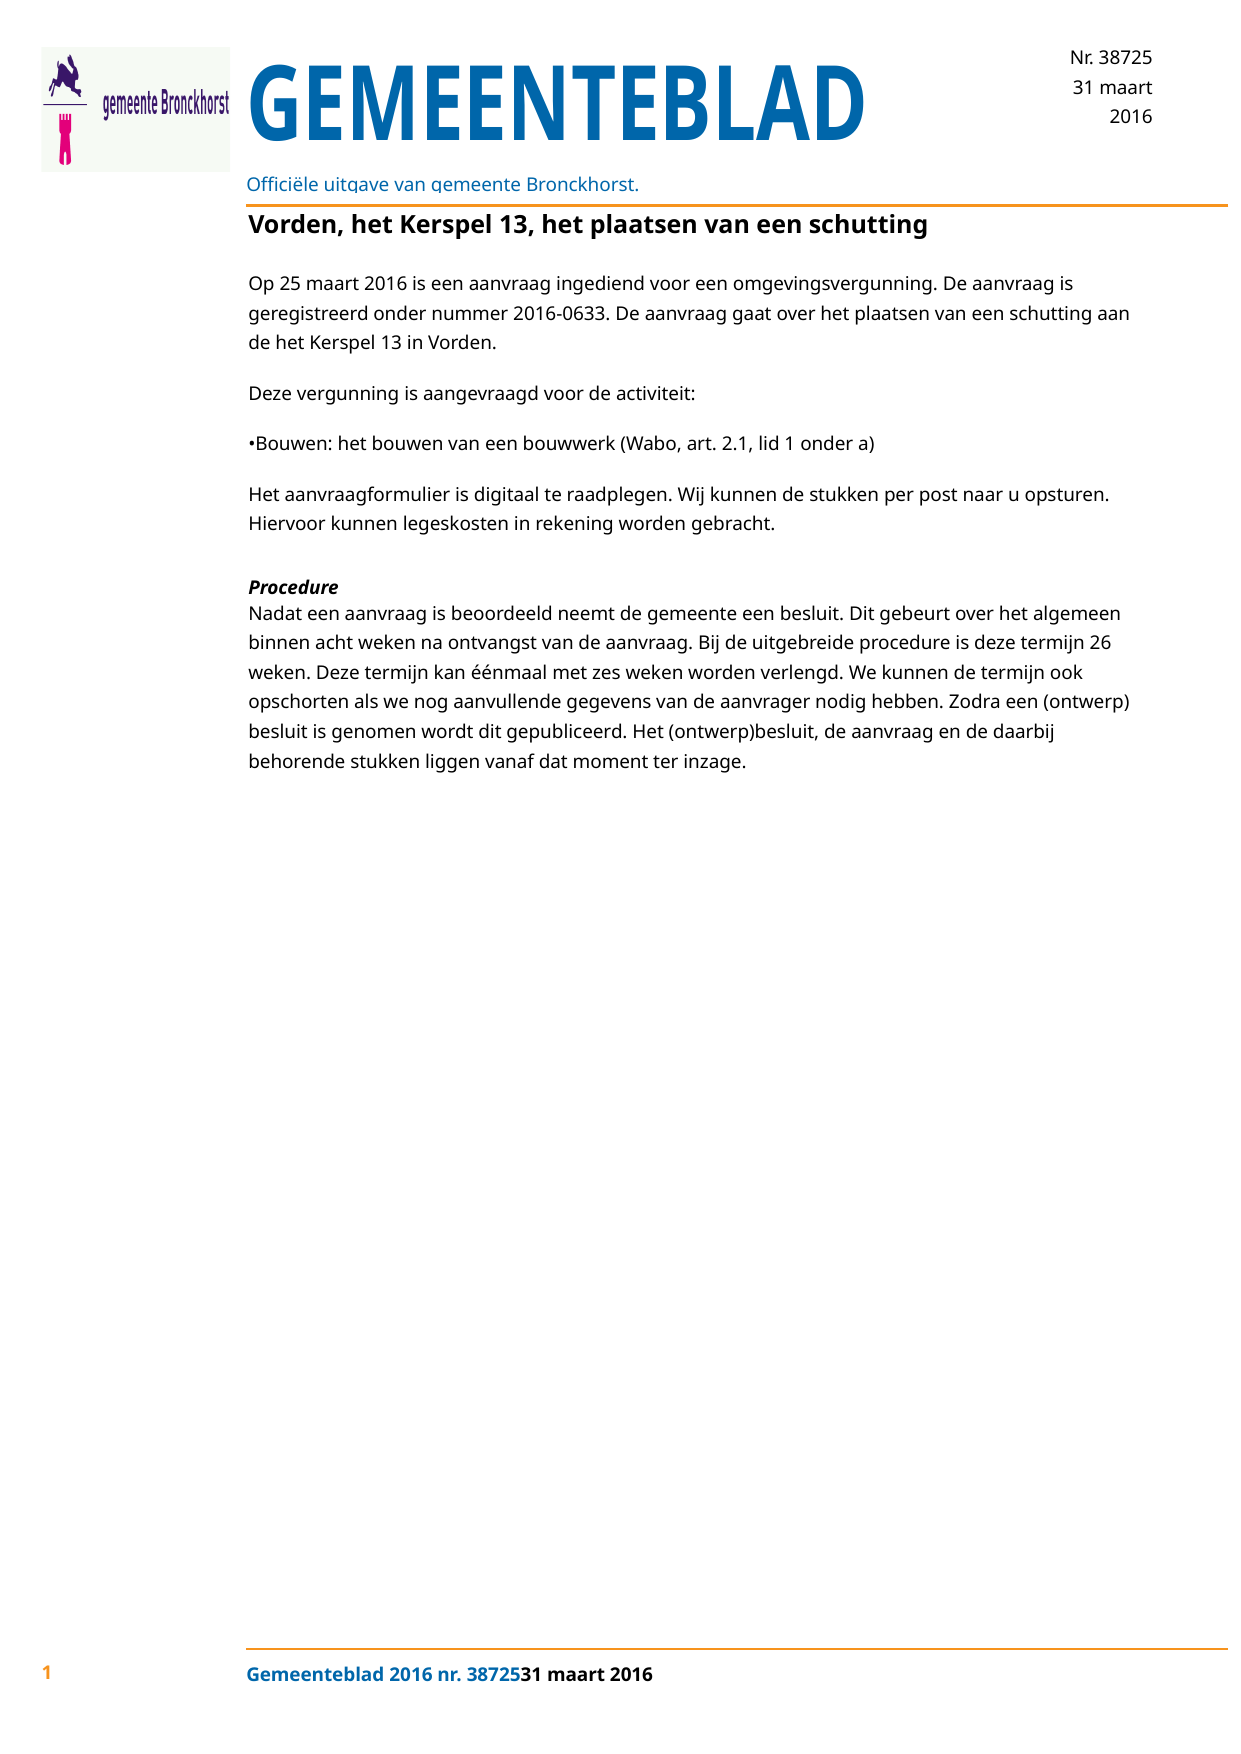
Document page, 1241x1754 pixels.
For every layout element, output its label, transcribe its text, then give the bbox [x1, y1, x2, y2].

text Het aanvraagformulier is digitaal te raadplegen. Wij kunnen de stukken per post naar u opsturen. Hiervoor kunnen legeskosten in rekening worden gebracht. [248, 481, 1152, 536]
text Op 25 maart 2016 is een aanvraag ingediend voor een omgevingsvergunning. De aanvraag is geregistreerd onder nummer 2016-0633. De aanvraag gaat over het plaatsen van een schutting aan de het Kerspel 13 in Vorden. [248, 270, 1152, 355]
text Vorden, het Kerspel 13, het plaatsen van een schutting [248, 207, 1152, 241]
picture [41, 47, 231, 172]
text Deze vergunning is aangevraagd voor de activiteit: [248, 380, 1152, 406]
text Nadat een aanvraag is beoordeeld neemt de gemeente een besluit. Dit gebeurt over het algemeen binnen acht weken na ontvangst van de aanvraag. Bij de uitgebreide procedure is deze termijn 26 weken. Deze termijn kan éénmaal met zes weken worden verlengd. We kunnen de termijn ook opschorten als we nog aanvullende gegevens van de aanvrager nodig hebben. Zodra een (ontwerp) besluit is genomen wordt dit gepubliceerd. Het (ontwerp)besluit, de aanvraag en de daarbij behorende stukken liggen vanaf dat moment ter inzage. [248, 600, 1152, 774]
text •Bouwen: het bouwen van een bouwwerk (Wabo, art. 2.1, lid 1 onder a) [248, 430, 1152, 456]
text Procedure [248, 574, 1152, 600]
